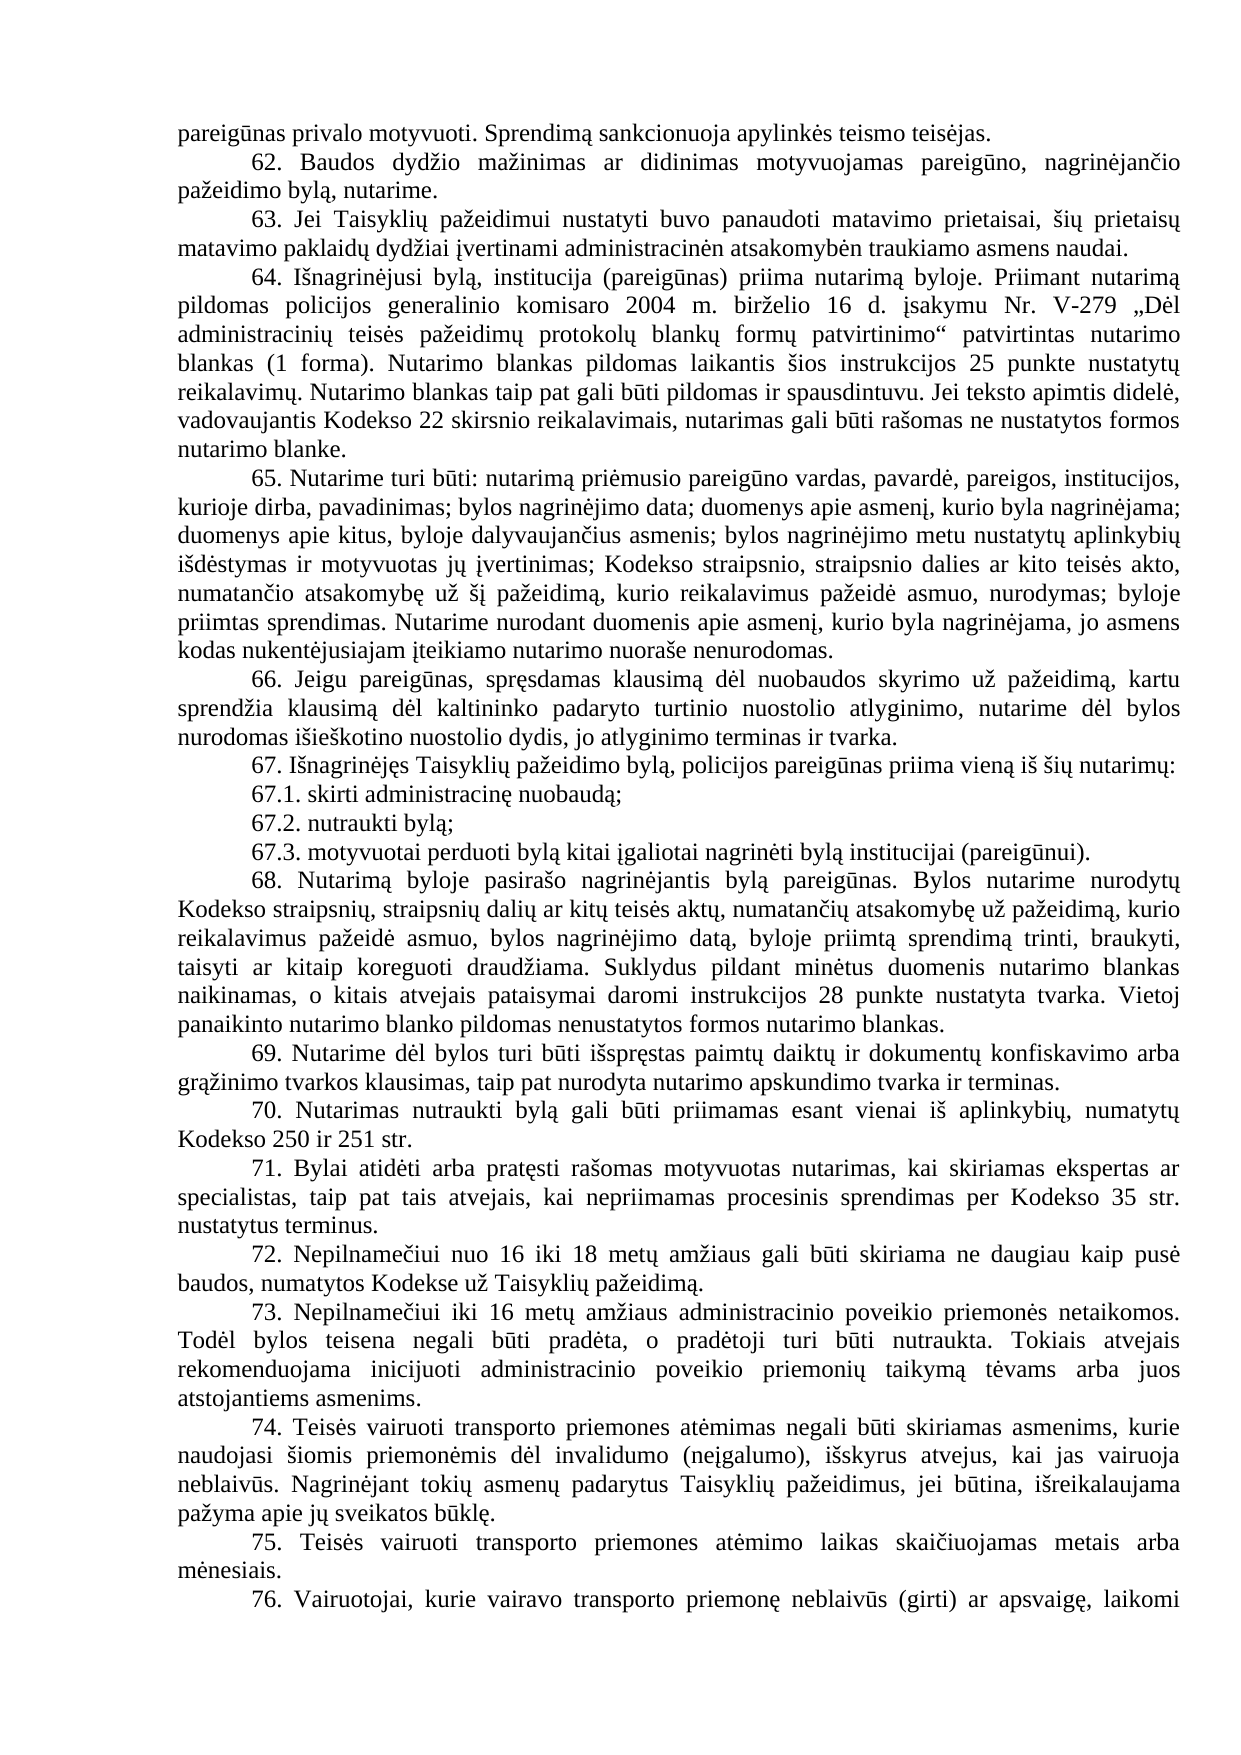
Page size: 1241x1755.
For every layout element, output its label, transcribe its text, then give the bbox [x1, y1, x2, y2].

text 67.2. nutraukti bylą; [177, 808, 1181, 837]
text 67.3. motyvuotai perduoti bylą kitai įgaliotai nagrinėti bylą institucijai (pareigūnui). [177, 837, 1181, 866]
text 64. Išnagrinėjusi bylą, institucija (pareigūnas) priima nutarimą byloje. Priimant nutarimą pildomas policijos generalinio komisaro 2004 m. birželio 16 d. įsakymu Nr. V-279 „Dėl administracinių teisės pažeidimų protokolų blankų formų patvirtinimo“ patvirtintas nutarimo blankas (1 forma). Nutarimo blankas pildomas laikantis šios instrukcijos 25 punkte nustatytų reikalavimų. Nutarimo blankas taip pat gali būti pildomas ir spausdintuvu. Jei teksto apimtis didelė, vadovaujantis Kodekso 22 skirsnio reikalavimais, nutarimas gali būti rašomas ne nustatytos formos nutarimo blanke. [177, 262, 1181, 463]
text pareigūnas privalo motyvuoti. Sprendimą sankcionuoja apylinkės teismo teisėjas. [177, 118, 1181, 147]
text 65. Nutarime turi būti: nutarimą priėmusio pareigūno vardas, pavardė, pareigos, institucijos, kurioje dirba, pavadinimas; bylos nagrinėjimo data; duomenys apie asmenį, kurio byla nagrinėjama; duomenys apie kitus, byloje dalyvaujančius asmenis; bylos nagrinėjimo metu nustatytų aplinkybių išdėstymas ir motyvuotas jų įvertinimas; Kodekso straipsnio, straipsnio dalies ar kito teisės akto, numatančio atsakomybę už šį pažeidimą, kurio reikalavimus pažeidė asmuo, nurodymas; byloje priimtas sprendimas. Nutarime nurodant duomenis apie asmenį, kurio byla nagrinėjama, jo asmens kodas nukentėjusiajam įteikiamo nutarimo nuoraše nenurodomas. [177, 463, 1181, 664]
text 62. Baudos dydžio mažinimas ar didinimas motyvuojamas pareigūno, nagrinėjančio pažeidimo bylą, nutarime. [177, 147, 1181, 204]
text 68. Nutarimą byloje pasirašo nagrinėjantis bylą pareigūnas. Bylos nutarime nurodytų Kodekso straipsnių, straipsnių dalių ar kitų teisės aktų, numatančių atsakomybę už pažeidimą, kurio reikalavimus pažeidė asmuo, bylos nagrinėjimo datą, byloje priimtą sprendimą trinti, braukyti, taisyti ar kitaip koreguoti draudžiama. Suklydus pildant minėtus duomenis nutarimo blankas naikinamas, o kitais atvejais pataisymai daromi instrukcijos 28 punkte nustatyta tvarka. Vietoj panaikinto nutarimo blanko pildomas nenustatytos formos nutarimo blankas. [177, 866, 1181, 1038]
text 66. Jeigu pareigūnas, spręsdamas klausimą dėl nuobaudos skyrimo už pažeidimą, kartu sprendžia klausimą dėl kaltininko padaryto turtinio nuostolio atlyginimo, nutarime dėl bylos nurodomas išieškotino nuostolio dydis, jo atlyginimo terminas ir tvarka. [177, 664, 1181, 751]
text 73. Nepilnamečiui iki 16 metų amžiaus administracinio poveikio priemonės netaikomos. Todėl bylos teisena negali būti pradėta, o pradėtoji turi būti nutraukta. Tokiais atvejais rekomenduojama inicijuoti administracinio poveikio priemonių taikymą tėvams arba juos atstojantiems asmenims. [177, 1297, 1181, 1412]
text 74. Teisės vairuoti transporto priemones atėmimas negali būti skiriamas asmenims, kurie naudojasi šiomis priemonėmis dėl invalidumo (neįgalumo), išskyrus atvejus, kai jas vairuoja neblaivūs. Nagrinėjant tokių asmenų padarytus Taisyklių pažeidimus, jei būtina, išreikalaujama pažyma apie jų sveikatos būklę. [177, 1412, 1181, 1527]
text 75. Teisės vairuoti transporto priemones atėmimo laikas skaičiuojamas metais arba mėnesiais. [177, 1527, 1181, 1584]
text 70. Nutarimas nutraukti bylą gali būti priimamas esant vienai iš aplinkybių, numatytų Kodekso 250 ir 251 str. [177, 1096, 1181, 1153]
text 72. Nepilnamečiui nuo 16 iki 18 metų amžiaus gali būti skiriama ne daugiau kaip pusė baudos, numatytos Kodekse už Taisyklių pažeidimą. [177, 1239, 1181, 1297]
text 67.1. skirti administracinę nuobaudą; [177, 779, 1181, 808]
text 67. Išnagrinėjęs Taisyklių pažeidimo bylą, policijos pareigūnas priima vieną iš šių nutarimų: [177, 751, 1181, 779]
text 76. Vairuotojai, kurie vairavo transporto priemonę neblaivūs (girti) ar apsvaigę, laikomi [177, 1584, 1181, 1613]
text 69. Nutarime dėl bylos turi būti išspręstas paimtų daiktų ir dokumentų konfiskavimo arba grąžinimo tvarkos klausimas, taip pat nurodyta nutarimo apskundimo tvarka ir terminas. [177, 1038, 1181, 1096]
text 71. Bylai atidėti arba pratęsti rašomas motyvuotas nutarimas, kai skiriamas ekspertas ar specialistas, taip pat tais atvejais, kai nepriimamas procesinis sprendimas per Kodekso 35 str. nustatytus terminus. [177, 1153, 1181, 1239]
text 63. Jei Taisyklių pažeidimui nustatyti buvo panaudoti matavimo prietaisai, šių prietaisų matavimo paklaidų dydžiai įvertinami administracinėn atsakomybėn traukiamo asmens naudai. [177, 204, 1181, 262]
